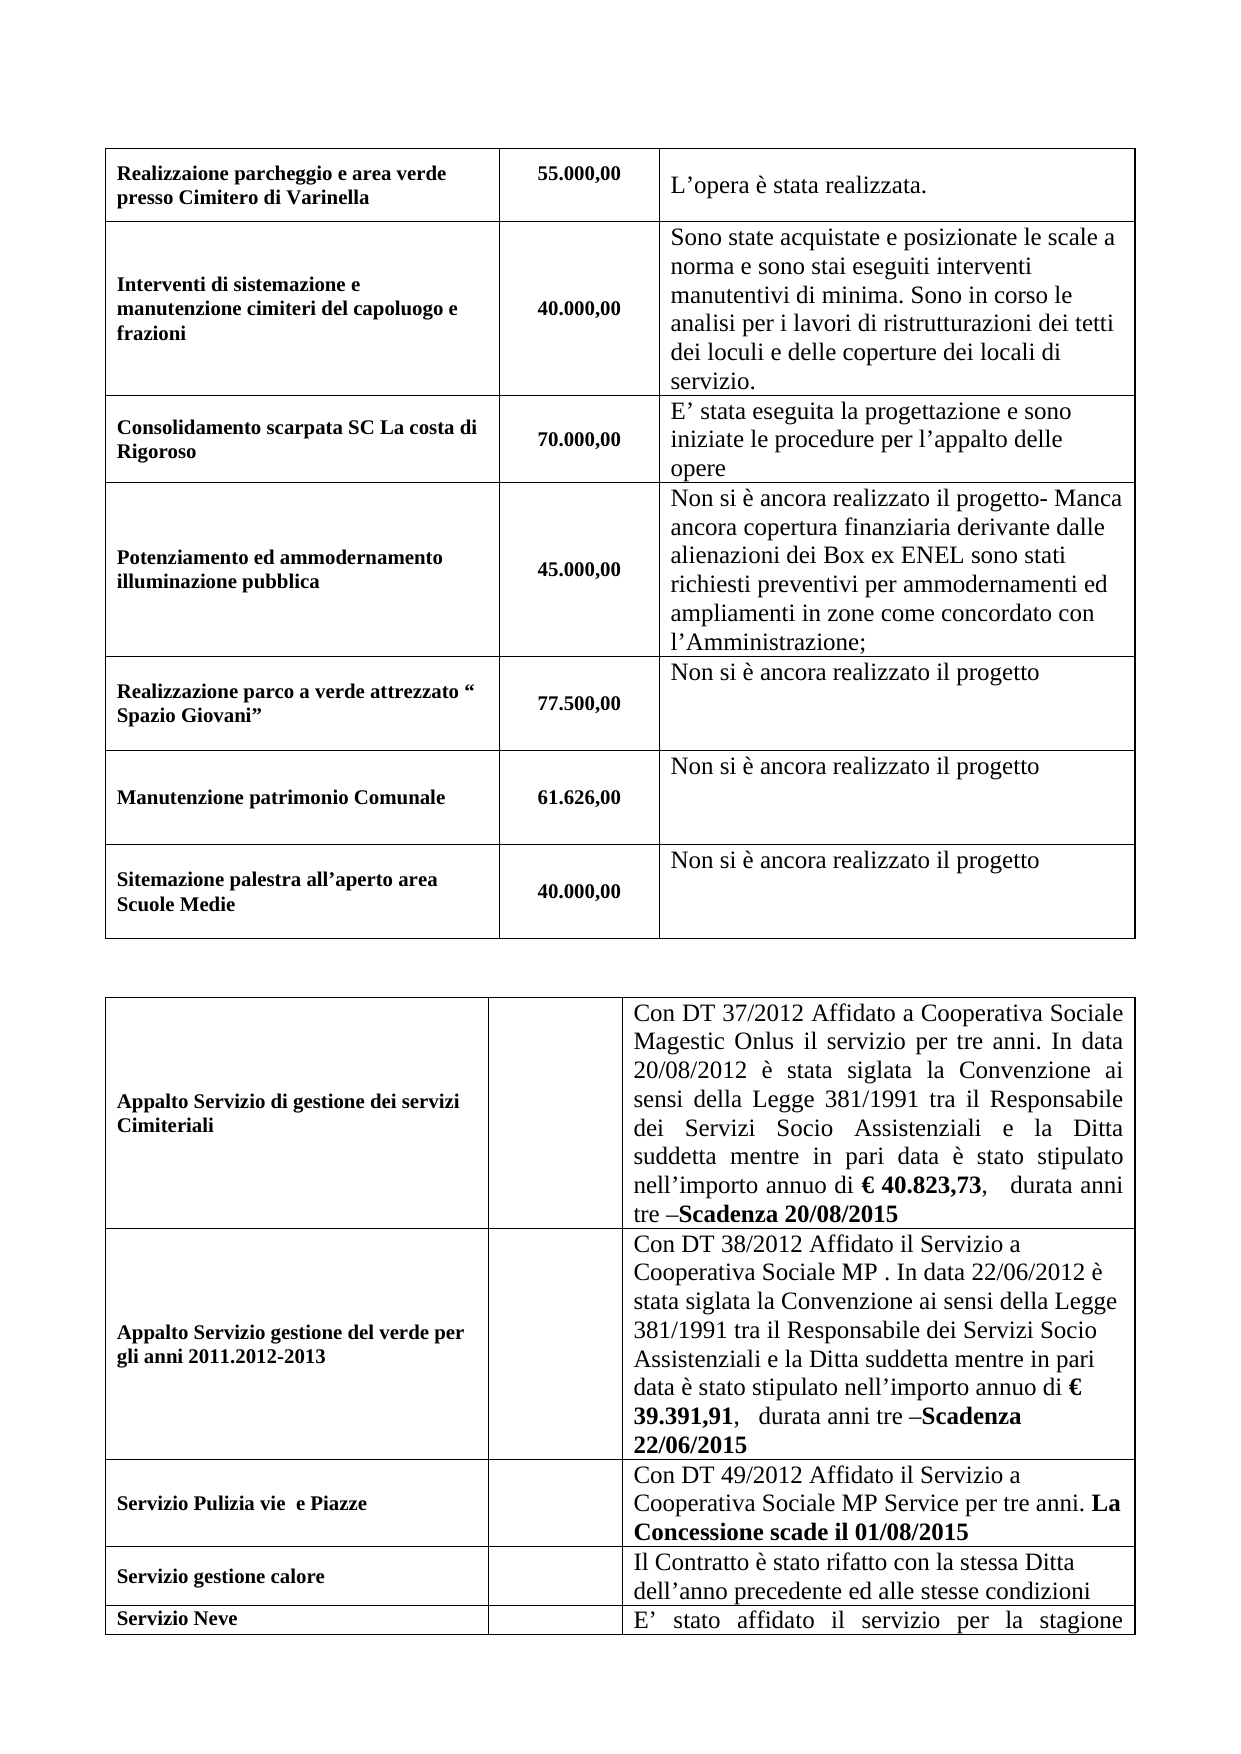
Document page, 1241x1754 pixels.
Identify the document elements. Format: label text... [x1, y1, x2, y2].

table_cell E’ stato affidato il servizio per la stagione [623, 1606, 1134, 1634]
table_cell Servizio gestione calore [106, 1547, 488, 1604]
table_cell [489, 1460, 622, 1546]
table_cell Potenziamento ed ammodernamento illuminazione pubblica [106, 483, 499, 656]
table_cell Con DT 49/2012 Affidato il Servizio a Cooperativa Sociale MP Service per tre anni. La Concessione scade il 01/08/2015 [623, 1460, 1134, 1546]
table_cell Non si è ancora realizzato il progetto [660, 657, 1134, 750]
table_cell 40.000,00 [500, 222, 659, 395]
table_cell Appalto Servizio gestione del verde per gli anni 2011.2012-2013 [106, 1229, 488, 1459]
table_cell 77.500,00 [500, 657, 659, 750]
table_cell Realizzazione parco a verde attrezzato “ Spazio Giovani” [106, 657, 499, 750]
table_cell Non si è ancora realizzato il progetto [660, 751, 1134, 844]
table_cell E’ stata eseguita la progettazione e sono iniziate le procedure per l’appalto delle opere [660, 396, 1134, 482]
table_cell Non si è ancora realizzato il progetto [660, 845, 1134, 938]
table_cell 55.000,00 [500, 149, 659, 221]
table_header Appalto Servizio di gestione dei servizi Cimiteriali [106, 998, 488, 1228]
table_cell 40.000,00 [500, 845, 659, 938]
table_cell 70.000,00 [500, 396, 659, 482]
table_cell [489, 1606, 622, 1634]
table_cell [489, 1229, 622, 1459]
table_cell Il Contratto è stato rifatto con la stessa Ditta dell’anno precedente ed alle stesse condizioni [623, 1547, 1134, 1604]
table_header [489, 998, 622, 1228]
table_cell Sono state acquistate e posizionate le scale a norma e sono stai eseguiti interventi manutentivi di minima. Sono in corso le analisi per i lavori di ristrutturazioni dei tetti dei loculi e delle coperture dei locali di servizio. [660, 222, 1134, 395]
table_cell Con DT 38/2012 Affidato il Servizio a Cooperativa Sociale MP . In data 22/06/2012 è stata siglata la Convenzione ai sensi della Legge 381/1991 tra il Responsabile dei Servizi Socio Assistenziali e la Ditta suddetta mentre in pari data è stato stipulato nell’importo annuo di € 39.391,91, durata anni tre –Scadenza 22/06/2015 [623, 1229, 1134, 1459]
table_cell Servizio Pulizia vie e Piazze [106, 1460, 488, 1546]
table_cell 61.626,00 [500, 751, 659, 844]
table_cell Non si è ancora realizzato il progetto- Manca ancora copertura finanziaria derivante dalle alienazioni dei Box ex ENEL sono stati richiesti preventivi per ammodernamenti ed ampliamenti in zone come concordato con l’Amministrazione; [660, 483, 1134, 656]
table_cell [489, 1547, 622, 1604]
table_cell Realizzaione parcheggio e area verde presso Cimitero di Varinella [106, 149, 499, 221]
table_cell Manutenzione patrimonio Comunale [106, 751, 499, 844]
table_cell L’opera è stata realizzata. [660, 149, 1134, 221]
table_cell Servizio Neve [106, 1606, 488, 1634]
table_cell Sitemazione palestra all’aperto area Scuole Medie [106, 845, 499, 938]
table_header Con DT 37/2012 Affidato a Cooperativa Sociale Magestic Onlus il servizio per tre anni. In data 20/08/2012 è stata siglata la Convenzione ai sensi della Legge 381/1991 tra il Responsabile dei Servizi Socio Assistenziali e la Ditta suddetta mentre in pari data è stato stipulato nell’importo annuo di € 40.823,73, durata anni tre –Scadenza 20/08/2015 [623, 998, 1134, 1228]
table_cell 45.000,00 [500, 483, 659, 656]
table_cell Interventi di sistemazione e manutenzione cimiteri del capoluogo e frazioni [106, 222, 499, 395]
table_cell Consolidamento scarpata SC La costa di Rigoroso [106, 396, 499, 482]
